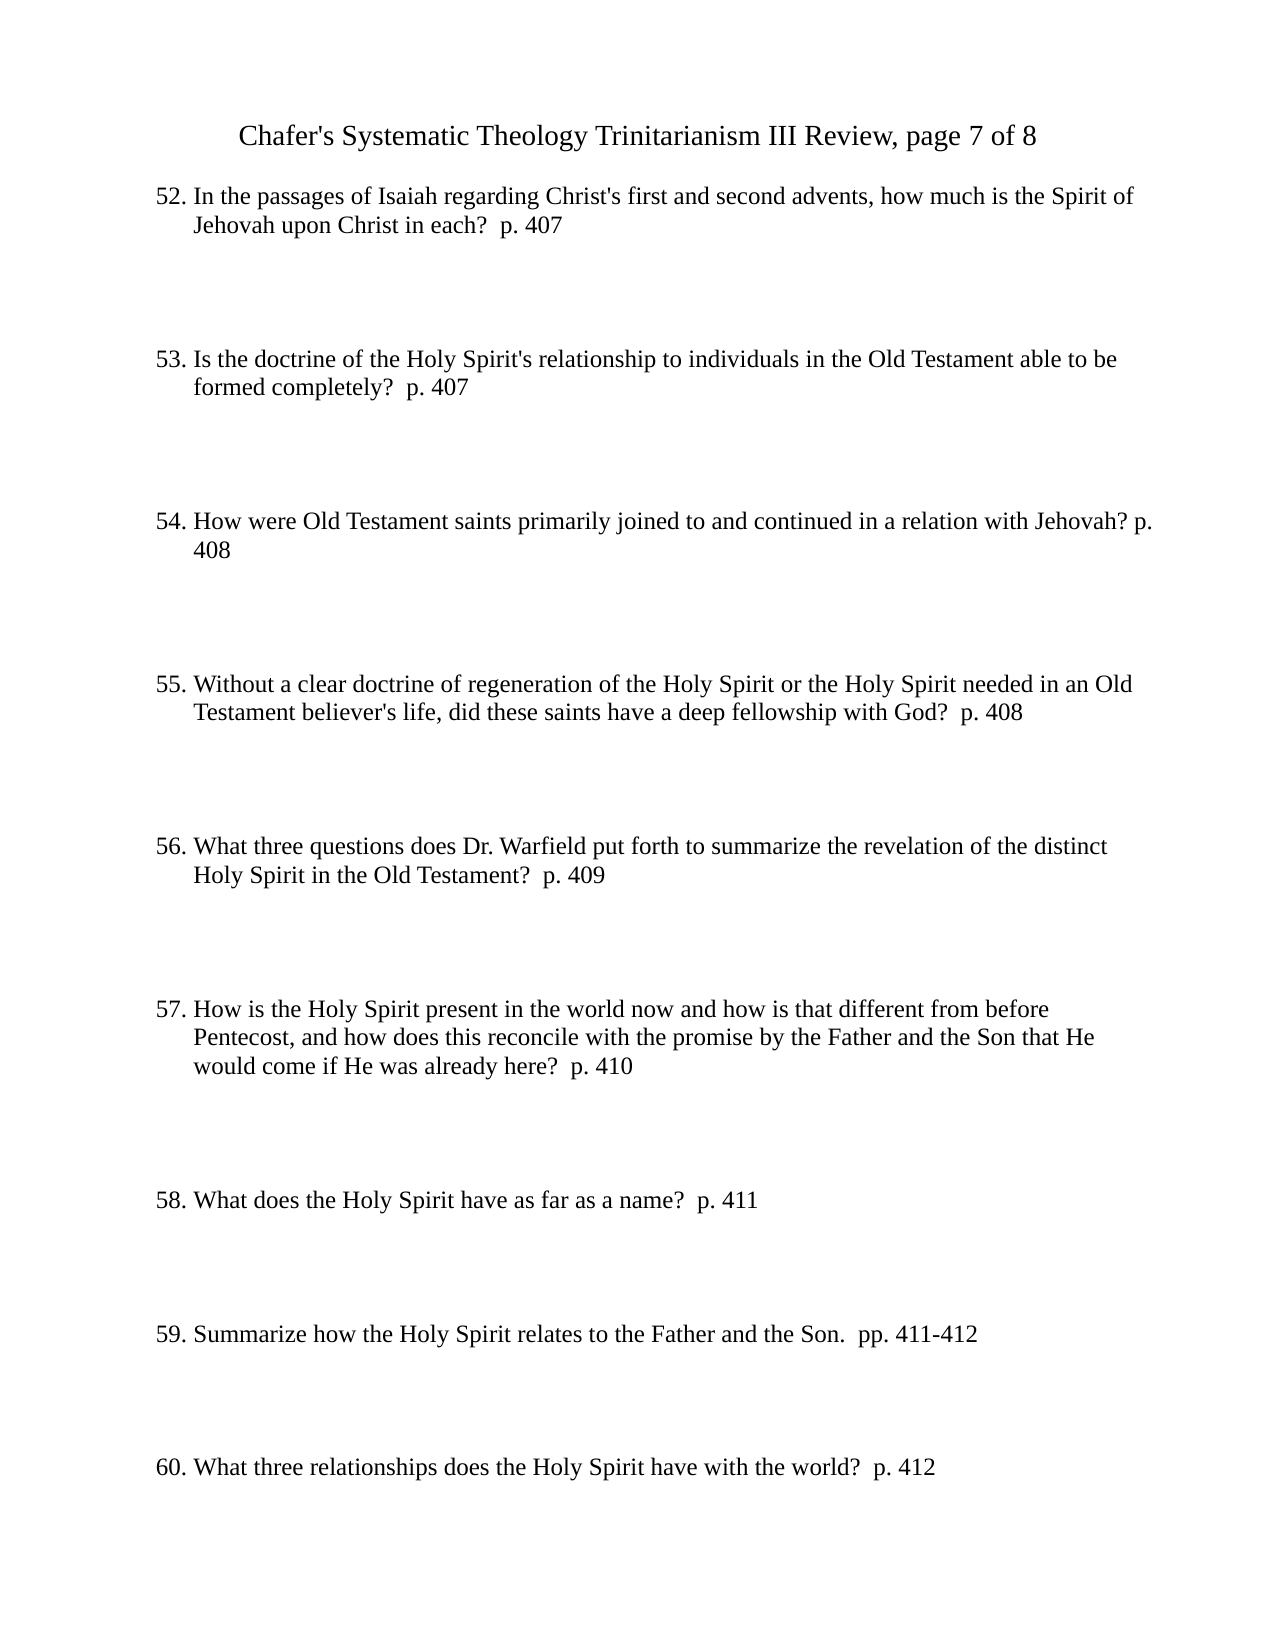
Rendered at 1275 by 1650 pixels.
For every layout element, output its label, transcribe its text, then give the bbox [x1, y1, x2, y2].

list Without a clear doctrine of regeneration of the Holy Spirit or the Holy Spirit needed in an Old Testament believer's life, did these saints have a deep fellowship with God? p. 408 [156, 669, 1157, 726]
list How were Old Testament saints primarily joined to and continued in a relation with Jehovah? p. 408 [156, 506, 1157, 564]
list Is the doctrine of the Holy Spirit's relationship to individuals in the Old Testament able to be formed completely? p. 407 [156, 344, 1157, 401]
list What three relationships does the Holy Spirit have with the world? p. 412 [156, 1452, 1157, 1481]
list What does the Holy Spirit have as far as a name? p. 411 [156, 1185, 1157, 1214]
list In the passages of Isaiah regarding Christ's first and second advents, how much is the Spirit of Jehovah upon Christ in each? p. 407 [156, 181, 1157, 239]
list How is the Holy Spirit present in the world now and how is that different from before Pentecost, and how does this reconcile with the promise by the Father and the Son that He would come if He was already here? p. 410 [156, 994, 1157, 1080]
list Summarize how the Holy Spirit relates to the Father and the Son. pp. 411-412 [156, 1319, 1157, 1347]
list What three questions does Dr. Warfield put forth to summarize the revelation of the distinct Holy Spirit in the Old Testament? p. 409 [156, 831, 1157, 889]
